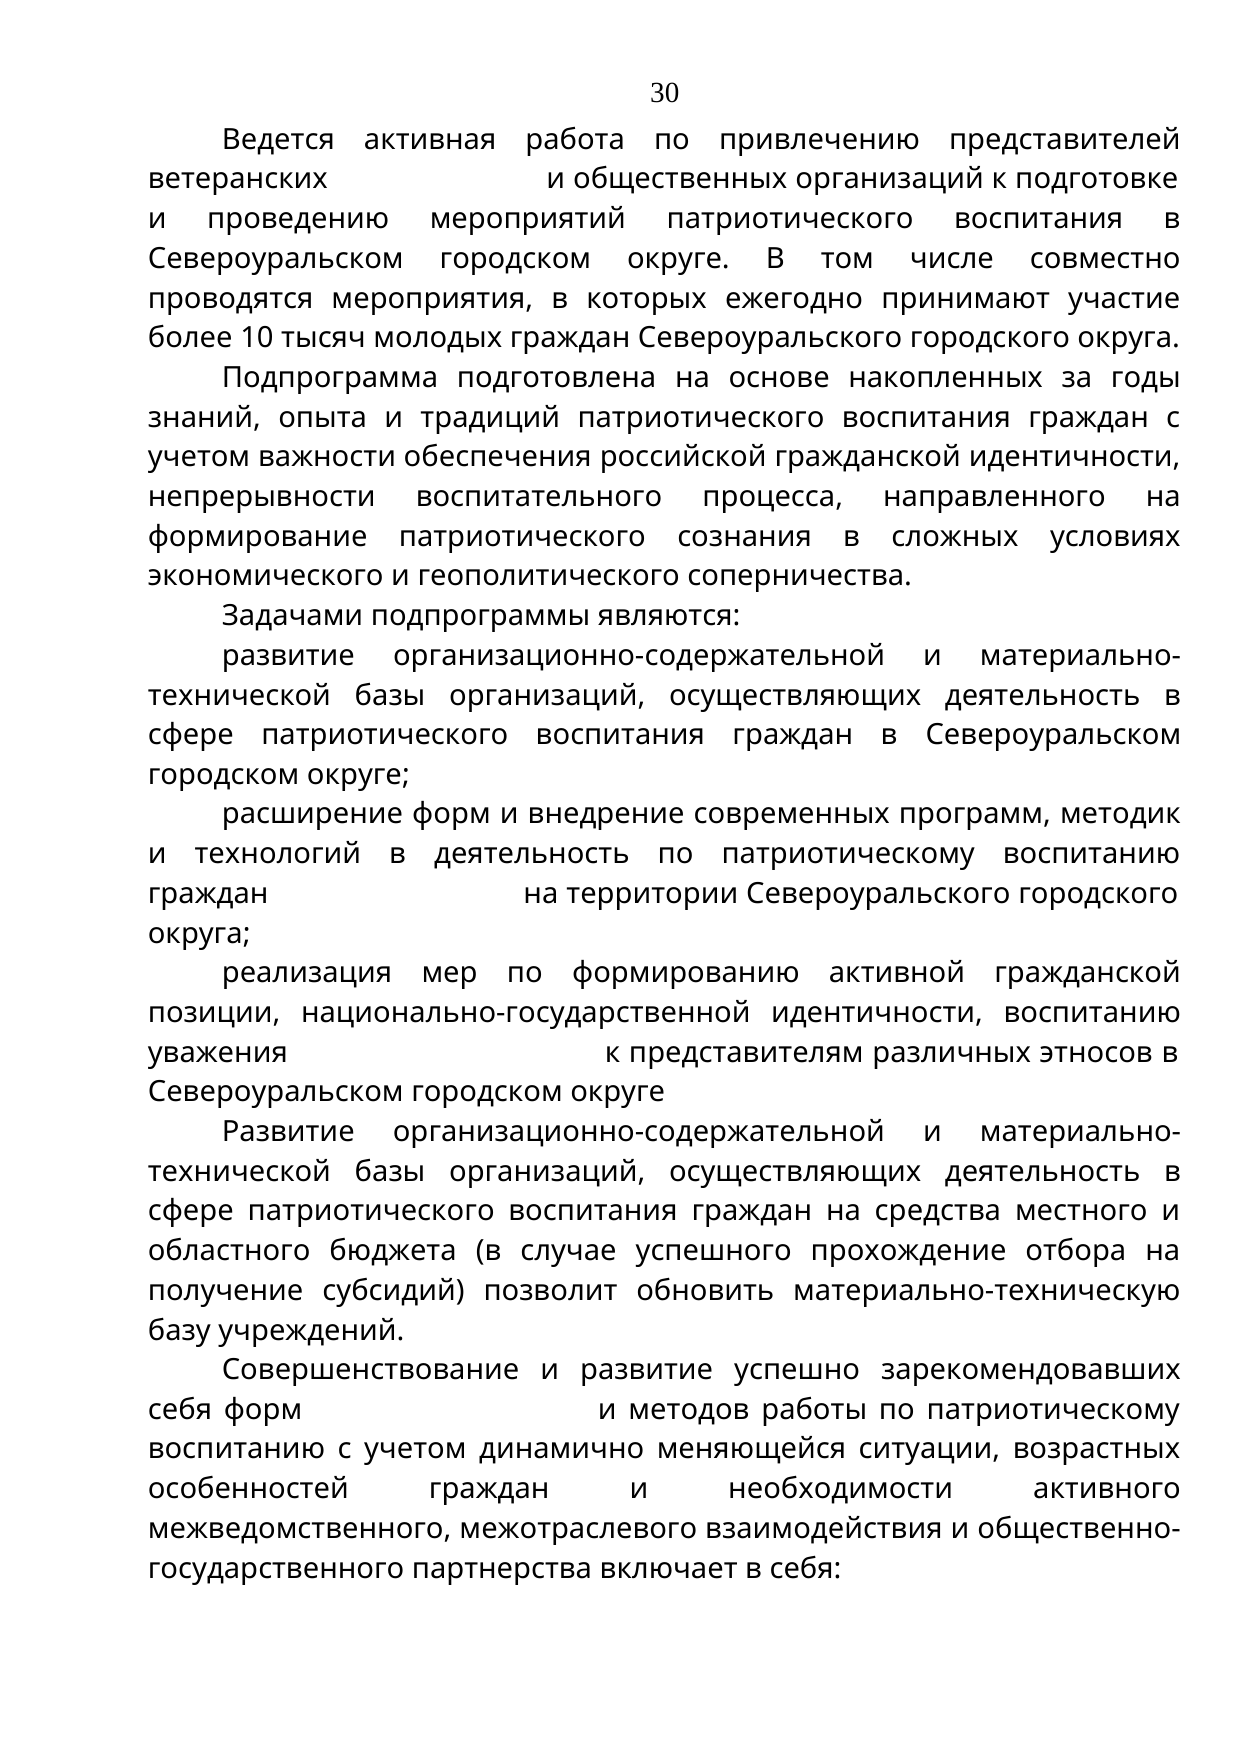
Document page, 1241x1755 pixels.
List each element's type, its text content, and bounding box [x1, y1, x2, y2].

text расширение форм и внедрение современных программ, методик и технологий в деятельность по патриотическому воспитанию граждан на территории Североуральского городского округа; [148, 793, 1181, 952]
text реализация мер по формированию активной гражданской позиции, национально-государственной идентичности, воспитанию уважения к представителям различных этносов в Североуральском городском округе [148, 952, 1181, 1110]
text развитие организационно-содержательной и материально-технической базы организаций, осуществляющих деятельность в сфере патриотического воспитания граждан в Североуральском городском округе; [148, 634, 1181, 793]
text Задачами подпрограммы являются: [148, 594, 1181, 634]
text Совершенствование и развитие успешно зарекомендовавших себя форм и методов работы по патриотическому воспитанию с учетом динамично меняющейся ситуации, возрастных особенностей граждан и необходимости активного межведомственного, межотраслевого взаимодействия и общественно-государственного партнерства включает в себя: [148, 1348, 1181, 1587]
text Ведется активная работа по привлечению представителей ветеранских и общественных организаций к подготовке и проведению мероприятий патриотического воспитания в Североуральском городском округе. В том числе совместно проводятся мероприятия, в которых ежегодно принимают участие более 10 тысяч молодых граждан Североуральского городского округа. [148, 118, 1181, 356]
text Подпрограмма подготовлена на основе накопленных за годы знаний, опыта и традиций патриотического воспитания граждан с учетом важности обеспечения российской гражданской идентичности, непрерывности воспитательного процесса, направленного на формирование патриотического сознания в сложных условиях экономического и геополитического соперничества. [148, 356, 1181, 594]
text Развитие организационно-содержательной и материально-технической базы организаций, осуществляющих деятельность в сфере патриотического воспитания граждан на средства местного и областного бюджета (в случае успешного прохождение отбора на получение субсидий) позволит обновить материально-техническую базу учреждений. [148, 1110, 1181, 1348]
